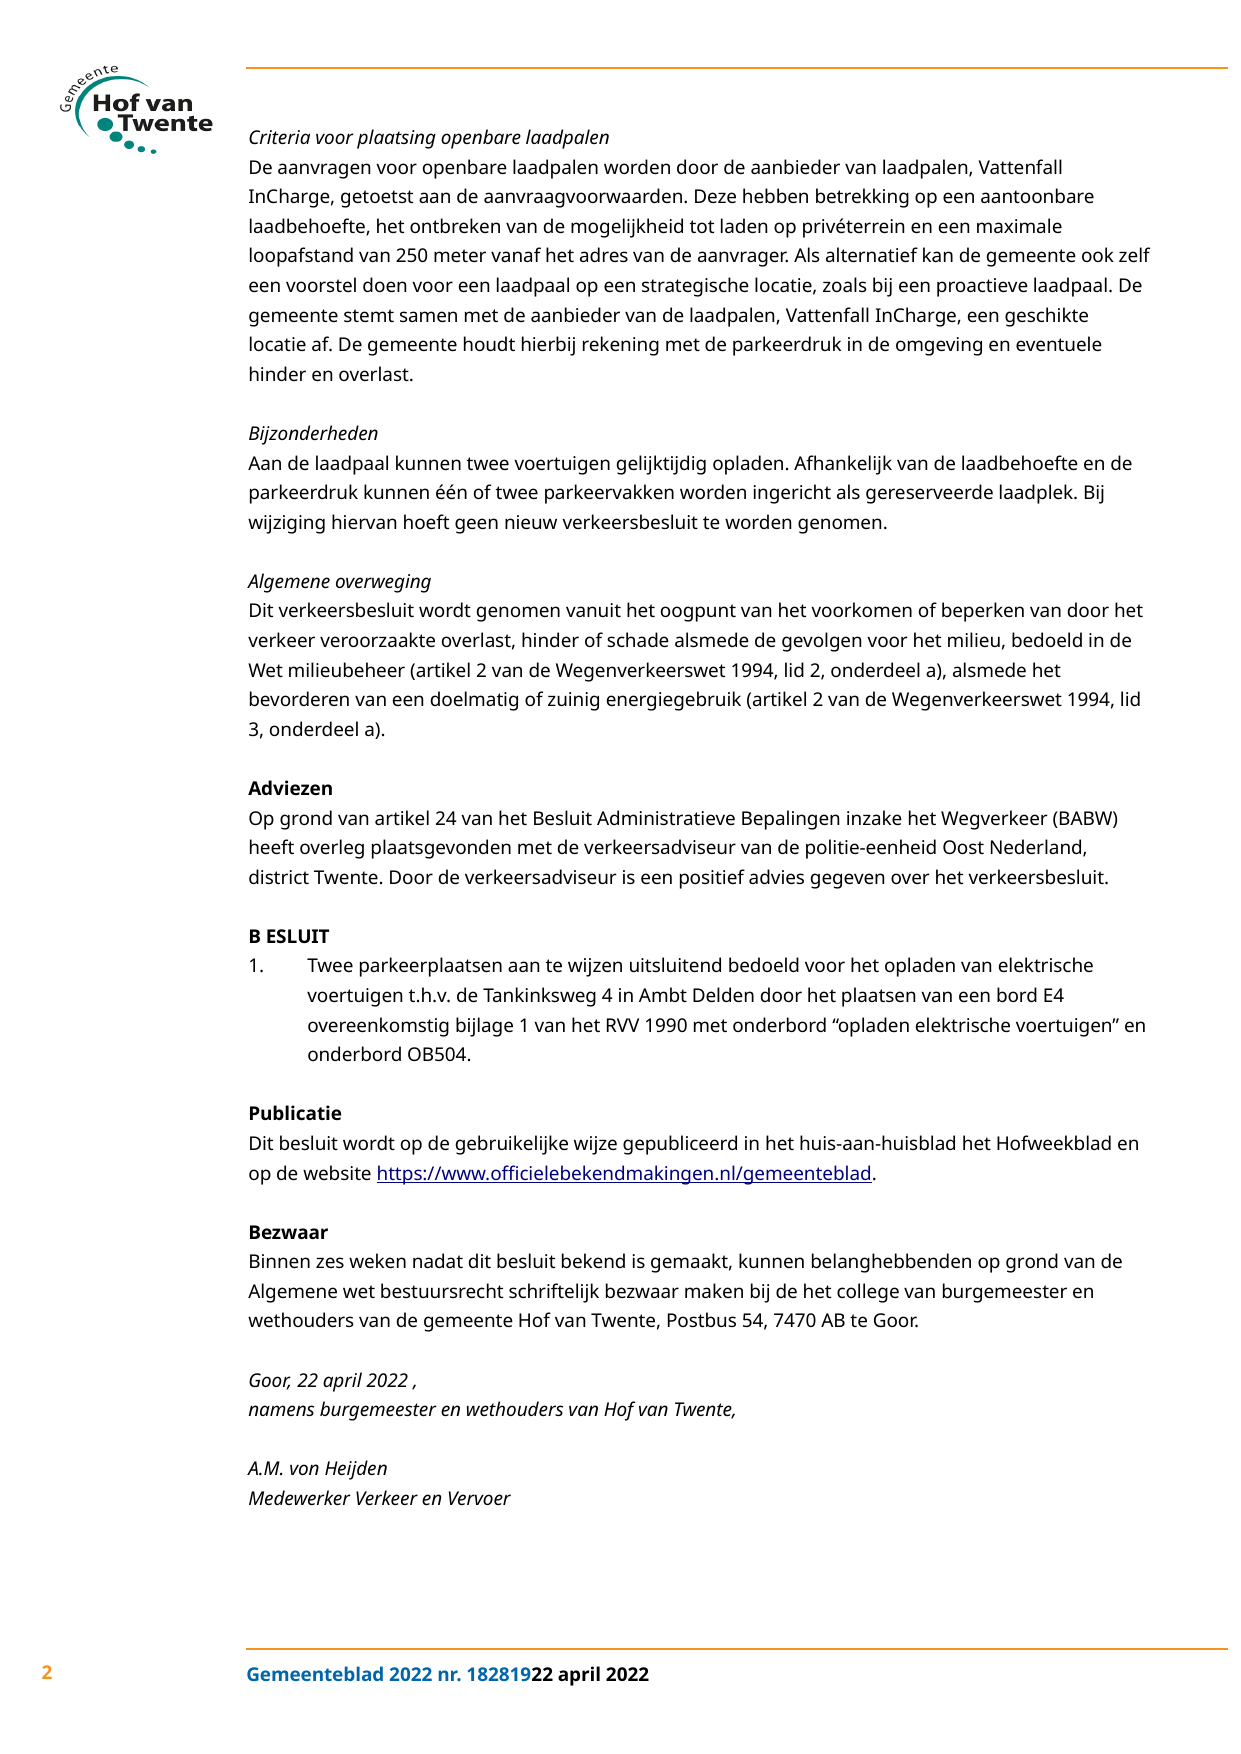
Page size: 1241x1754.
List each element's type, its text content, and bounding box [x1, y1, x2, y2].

list Twee parkeerplaatsen aan te wijzen uitsluitend bedoeld voor het opladen van elektrische voertuigen t.h.v. de Tankinksweg 4 in Ambt Delden door het plaatsen van een bord E4 overeenkomstig bijlage 1 van het RVV 1990 met onderbord “opladen elektrische voertuigen” en onderbord OB504. [248, 953, 1152, 1067]
picture [41, 47, 231, 172]
text Op grond van artikel 24 van het Besluit Administratieve Bepalingen inzake het Wegverkeer (BABW) heeft overleg plaatsgevonden met de verkeersadviseur van de politie-eenheid Oost Nederland, district Twente. Door de verkeersadviseur is een positief advies gegeven over het verkeersbesluit. [248, 805, 1152, 890]
text Publicatie [248, 1101, 1152, 1126]
text De aanvragen voor openbare laadpalen worden door de aanbieder van laadpalen, Vattenfall InCharge, getoetst aan de aanvraagvoorwaarden. Deze hebben betrekking op een aantoonbare laadbehoefte, het ontbreken van de mogelijkheid tot laden op privéterrein en een maximale loopafstand van 250 meter vanaf het adres van de aanvrager. Als alternatief kan de gemeente ook zelf een voorstel doen voor een laadpaal op een strategische locatie, zoals bij een proactieve laadpaal. De gemeente stemt samen met de aanbieder van de laadpalen, Vattenfall InCharge, een geschikte locatie af. De gemeente houdt hierbij rekening met de parkeerdruk in de omgeving en eventuele hinder en overlast. [248, 154, 1152, 387]
text namens burgemeester en wethouders van Hof van Twente, [248, 1396, 1152, 1422]
text Medewerker Verkeer en Vervoer [248, 1485, 1152, 1511]
text Goor, 22 april 2022 , [248, 1367, 1152, 1393]
text Adviezen [248, 775, 1152, 801]
text B ESLUIT [248, 923, 1152, 949]
text Dit besluit wordt op de gebruikelijke wijze gepubliceerd in het huis-aan-huisblad het Hofweekblad en op de website https://www.officielebekendmakingen.nl/gemeenteblad. [248, 1130, 1152, 1186]
text Bezwaar [248, 1219, 1152, 1245]
text Aan de laadpaal kunnen twee voertuigen gelijktijdig opladen. Afhankelijk van de laadbehoefte en de parkeerdruk kunnen één of twee parkeervakken worden ingericht als gereserveerde laadplek. Bij wijziging hiervan hoeft geen nieuw verkeersbesluit te worden genomen. [248, 450, 1152, 535]
text Criteria voor plaatsing openbare laadpalen [248, 124, 1152, 150]
text Binnen zes weken nadat dit besluit bekend is gemaakt, kunnen belanghebbenden op grond van de Algemene wet bestuursrecht schriftelijk bezwaar maken bij de het college van burgemeester en wethouders van de gemeente Hof van Twente, Postbus 54, 7470 AB te Goor. [248, 1248, 1152, 1333]
text Algemene overweging [248, 568, 1152, 594]
text Bijzonderheden [248, 420, 1152, 446]
text A.M. von Heijden [248, 1456, 1152, 1481]
text Dit verkeersbesluit wordt genomen vanuit het oogpunt van het voorkomen of beperken van door het verkeer veroorzaakte overlast, hinder of schade alsmede de gevolgen voor het milieu, bedoeld in de Wet milieubeheer (artikel 2 van de Wegenverkeerswet 1994, lid 2, onderdeel a), alsmede het bevorderen van een doelmatig of zuinig energiegebruik (artikel 2 van de Wegenverkeerswet 1994, lid 3, onderdeel a). [248, 598, 1152, 742]
